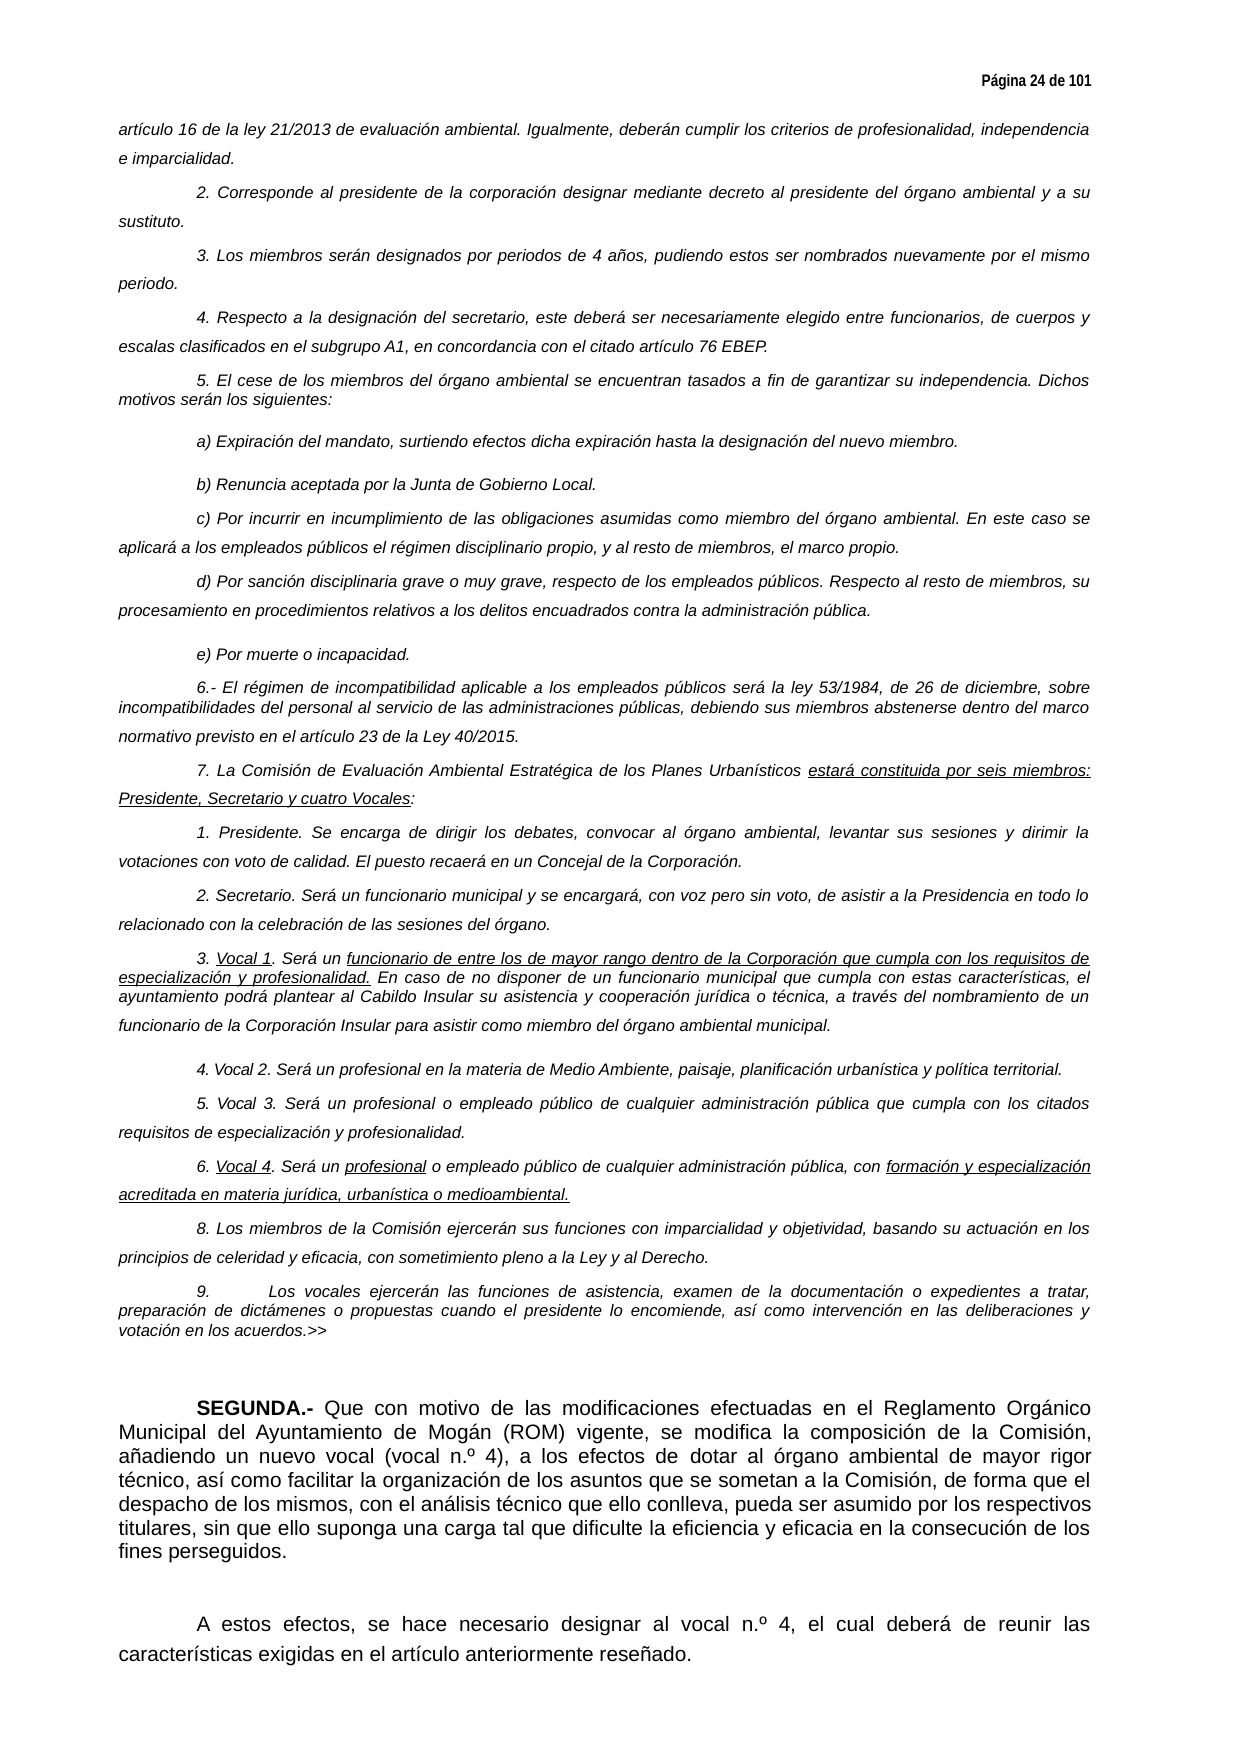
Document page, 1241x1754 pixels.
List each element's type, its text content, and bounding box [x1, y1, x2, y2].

text a) Expiración del mandato, surtiendo efectos dicha expiración hasta la designación del nuevo miembro. [118, 422, 1092, 453]
text 3. Vocal 1. Será un funcionario de entre los de mayor rango dentro de la Corporación que cumpla con los requisitos de especialización y profesionalidad. En caso de no disponer de un funcionario municipal que cumpla con estas características, el ayuntamiento podrá plantear al Cabildo Insular su asistencia y cooperación jurídica o técnica, a través del nombramiento de un funcionario de la Corporación Insular para asistir como miembro del órgano ambiental municipal. [118, 949, 1092, 1037]
text 4. Vocal 2. Será un profesional en la materia de Medio Ambiente, paisaje, planificación urbanística y política territorial. [118, 1050, 1092, 1081]
text 7. La Comisión de Evaluación Ambiental Estratégica de los Planes Urbanísticos estará constituida por seis miembros: Presidente, Secretario y cuatro Vocales: [118, 760, 1092, 811]
text 2. Corresponde al presidente de la corporación designar mediante decreto al presidente del órgano ambiental y a su sustituto. [118, 182, 1092, 233]
text e) Por muerte o incapacidad. [118, 635, 1092, 666]
text b) Renuncia aceptada por la Junta de Gobierno Local. [118, 465, 1092, 497]
text 1. Presidente. Se encarga de dirigir los debates, convocar al órgano ambiental, levantar sus sesiones y dirimir la votaciones con voto de calidad. El puesto recaerá en un Concejal de la Corporación. [118, 823, 1092, 873]
text 8. Los miembros de la Comisión ejercerán sus funciones con imparcialidad y objetividad, basando su actuación en los principios de celeridad y eficacia, con sometimiento pleno a la Ley y al Derecho. [118, 1219, 1092, 1269]
text A estos efectos, se hace necesario designar al vocal n.º 4, el cual deberá de reunir las características exigidas en el artículo anteriormente reseñado. [118, 1612, 1092, 1667]
text 5. El cese de los miembros del órgano ambiental se encuentran tasados a fin de garantizar su independencia. Dichos motivos serán los siguientes: [118, 371, 1092, 409]
text 6. Vocal 4. Será un profesional o empleado público de cualquier administración pública, con formación y especialización acreditada en materia jurídica, urbanística o medioambiental. [118, 1156, 1092, 1207]
text artículo 16 de la ley 21/2013 de evaluación ambiental. Igualmente, deberán cumplir los criterios de profesionalidad, independencia e imparcialidad. [118, 120, 1092, 170]
text d) Por sanción disciplinaria grave o muy grave, respecto de los empleados públicos. Respecto al resto de miembros, su procesamiento en procedimientos relativos a los delitos encuadrados contra la administración pública. [118, 572, 1092, 622]
text 2. Secretario. Será un funcionario municipal y se encargará, con voz pero sin voto, de asistir a la Presidencia en todo lo relacionado con la celebración de las sesiones del órgano. [118, 886, 1092, 936]
list Los vocales ejercerán las funciones de asistencia, examen de la documentación o expedientes a tratar, preparación de dictámenes o propuestas cuando el presidente lo encomiende, así como intervención en las deliberaciones y votación en los acuerdos.>> [118, 1282, 1092, 1339]
text 4. Respecto a la designación del secretario, este deberá ser necesariamente elegido entre funcionarios, de cuerpos y escalas clasificados en el subgrupo A1, en concordancia con el citado artículo 76 EBEP. [118, 308, 1092, 358]
text SEGUNDA.- Que con motivo de las modificaciones efectuadas en el Reglamento Orgánico Municipal del Ayuntamiento de Mogán (ROM) vigente, se modifica la composición de la Comisión, añadiendo un nuevo vocal (vocal n.º 4), a los efectos de dotar al órgano ambiental de mayor rigor técnico, así como facilitar la organización de los asuntos que se sometan a la Comisión, de forma que el despacho de los mismos, con el análisis técnico que ello conlleva, pueda ser asumido por los respectivos titulares, sin que ello suponga una carga tal que dificulte la eficiencia y eficacia en la consecución de los fines perseguidos. [118, 1396, 1092, 1563]
text 6.- El régimen de incompatibilidad aplicable a los empleados públicos será la ley 53/1984, de 26 de diciembre, sobre incompatibilidades del personal al servicio de las administraciones públicas, debiendo sus miembros abstenerse dentro del marco normativo previsto en el artículo 23 de la Ley 40/2015. [118, 678, 1092, 748]
text 5. Vocal 3. Será un profesional o empleado público de cualquier administración pública que cumpla con los citados requisitos de especialización y profesionalidad. [118, 1093, 1092, 1144]
text c) Por incurrir en incumplimiento de las obligaciones asumidas como miembro del órgano ambiental. En este caso se aplicará a los empleados públicos el régimen disciplinario propio, y al resto de miembros, el marco propio. [118, 509, 1092, 559]
text 3. Los miembros serán designados por periodos de 4 años, pudiendo estos ser nombrados nuevamente por el mismo periodo. [118, 245, 1092, 296]
